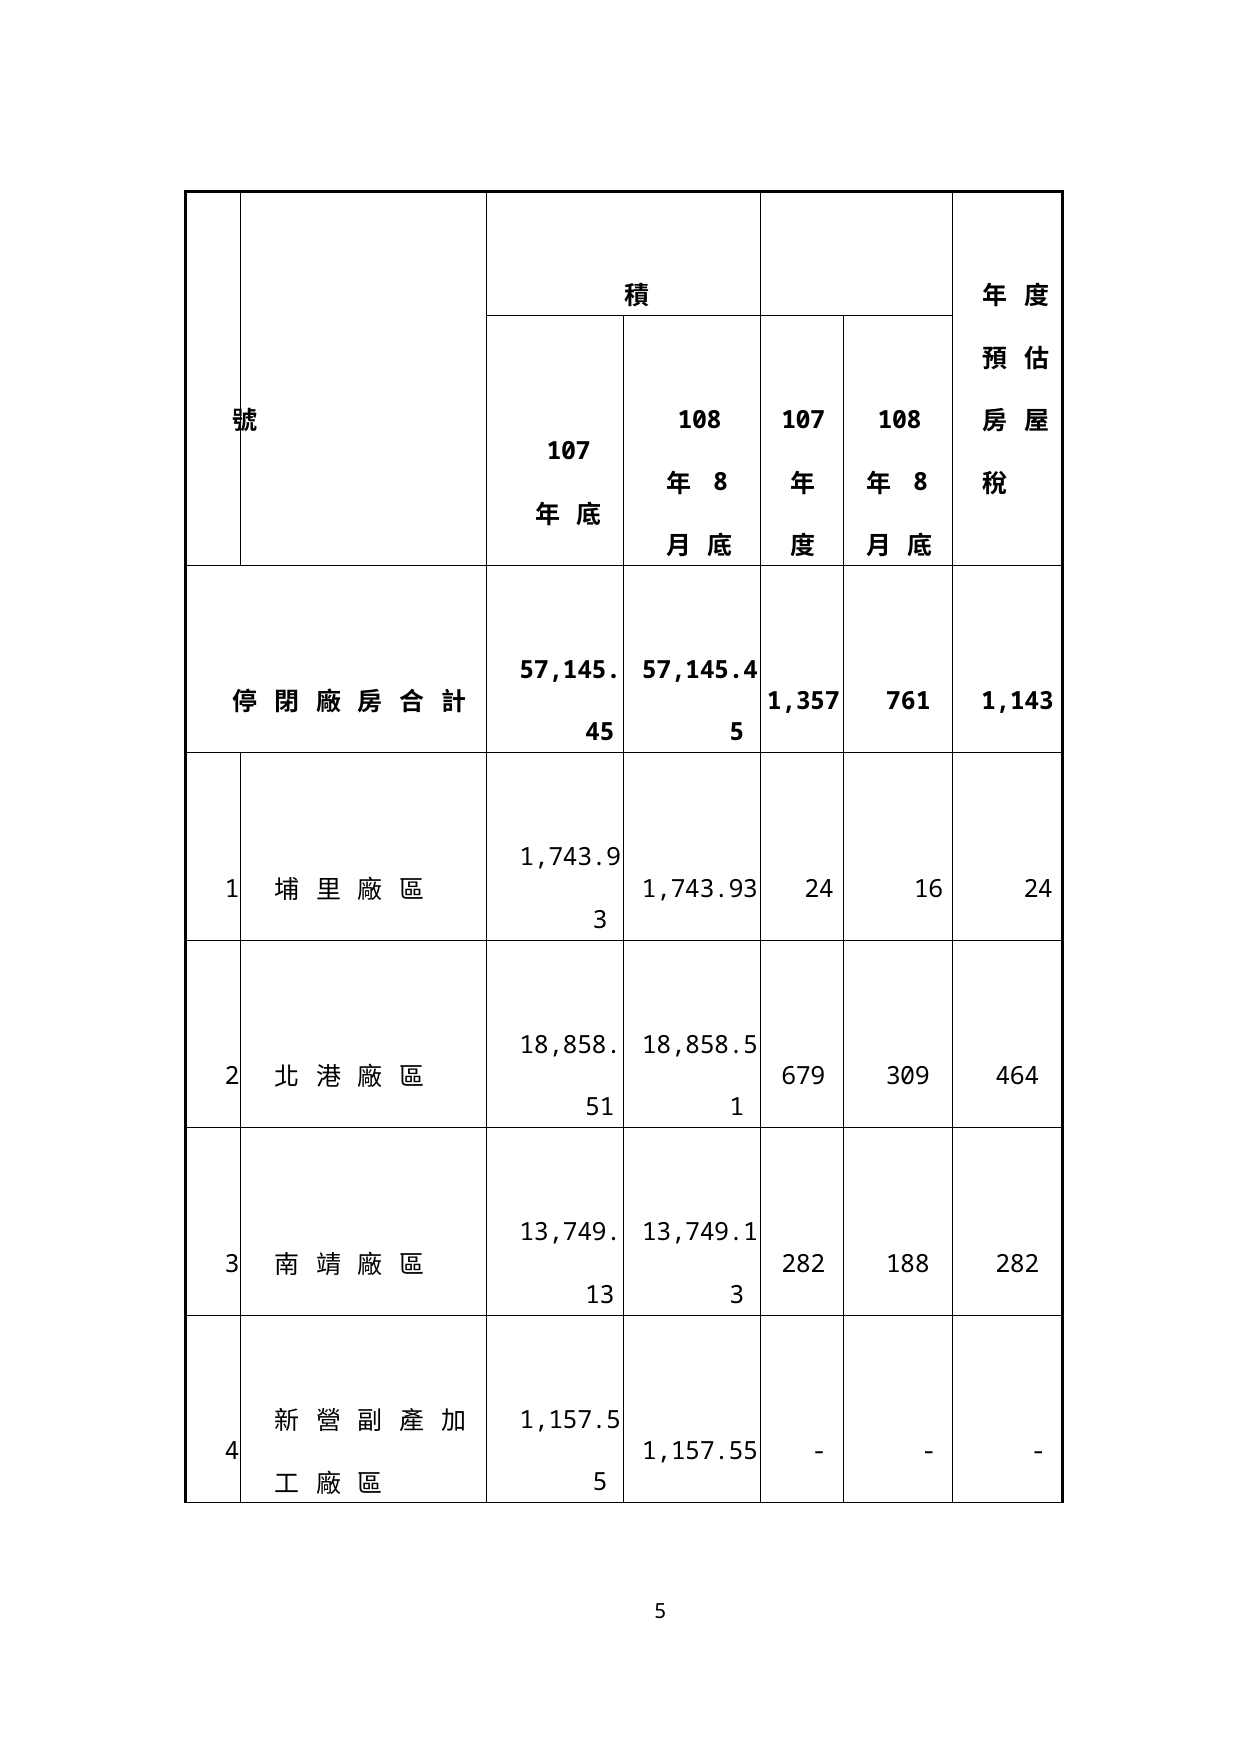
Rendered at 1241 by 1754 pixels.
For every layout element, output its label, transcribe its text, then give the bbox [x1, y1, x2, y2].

table_cell 107年度 [761, 316, 843, 564]
table_cell 282 [761, 1128, 843, 1314]
table_cell 1,143 [953, 566, 1061, 752]
table_cell 18,858.51 [624, 941, 760, 1127]
table_cell 1,743.93 [487, 753, 623, 939]
table_cell 年度預估房屋稅 [953, 193, 1061, 564]
table_cell 18,858.51 [487, 941, 623, 1127]
table_cell 南靖廠區 [241, 1128, 486, 1314]
table_cell 16 [844, 753, 952, 939]
table_cell 積 [487, 193, 760, 314]
table_cell 107年底 [487, 316, 623, 564]
table_cell 停閉廠房合計 [187, 566, 486, 752]
table_cell 761 [844, 566, 952, 752]
table_cell 3 [187, 1128, 240, 1314]
table_cell 24 [761, 753, 843, 939]
table_cell 序號 [187, 193, 240, 564]
table_cell - [761, 1316, 843, 1502]
table_cell 廠名 [241, 193, 486, 564]
table_cell 1,743.93 [624, 753, 760, 939]
table_cell 309 [844, 941, 952, 1127]
table_cell 57,145.45 [624, 566, 760, 752]
table_cell 1 [187, 753, 240, 939]
table_cell 464 [953, 941, 1061, 1127]
table_cell 1,157.55 [624, 1316, 760, 1502]
table_cell 13,749.13 [487, 1128, 623, 1314]
table_cell 新營副產加工廠區 [241, 1316, 486, 1502]
table_cell 2 [187, 941, 240, 1127]
table_cell 埔里廠區 [241, 753, 486, 939]
table_cell [761, 193, 952, 314]
table_cell 108年8月底 [844, 316, 952, 564]
table_cell 1,357 [761, 566, 843, 752]
table_cell 4 [187, 1316, 240, 1502]
table_cell 北港廠區 [241, 941, 486, 1127]
table_cell 282 [953, 1128, 1061, 1314]
table_cell 679 [761, 941, 843, 1127]
table_cell 24 [953, 753, 1061, 939]
table_cell - [953, 1316, 1061, 1502]
table_cell - [844, 1316, 952, 1502]
table_cell 108年8月底 [624, 316, 760, 564]
table_cell 188 [844, 1128, 952, 1314]
table_cell 57,145.45 [487, 566, 623, 752]
table_cell 13,749.13 [624, 1128, 760, 1314]
table_cell 1,157.55 [487, 1316, 623, 1502]
